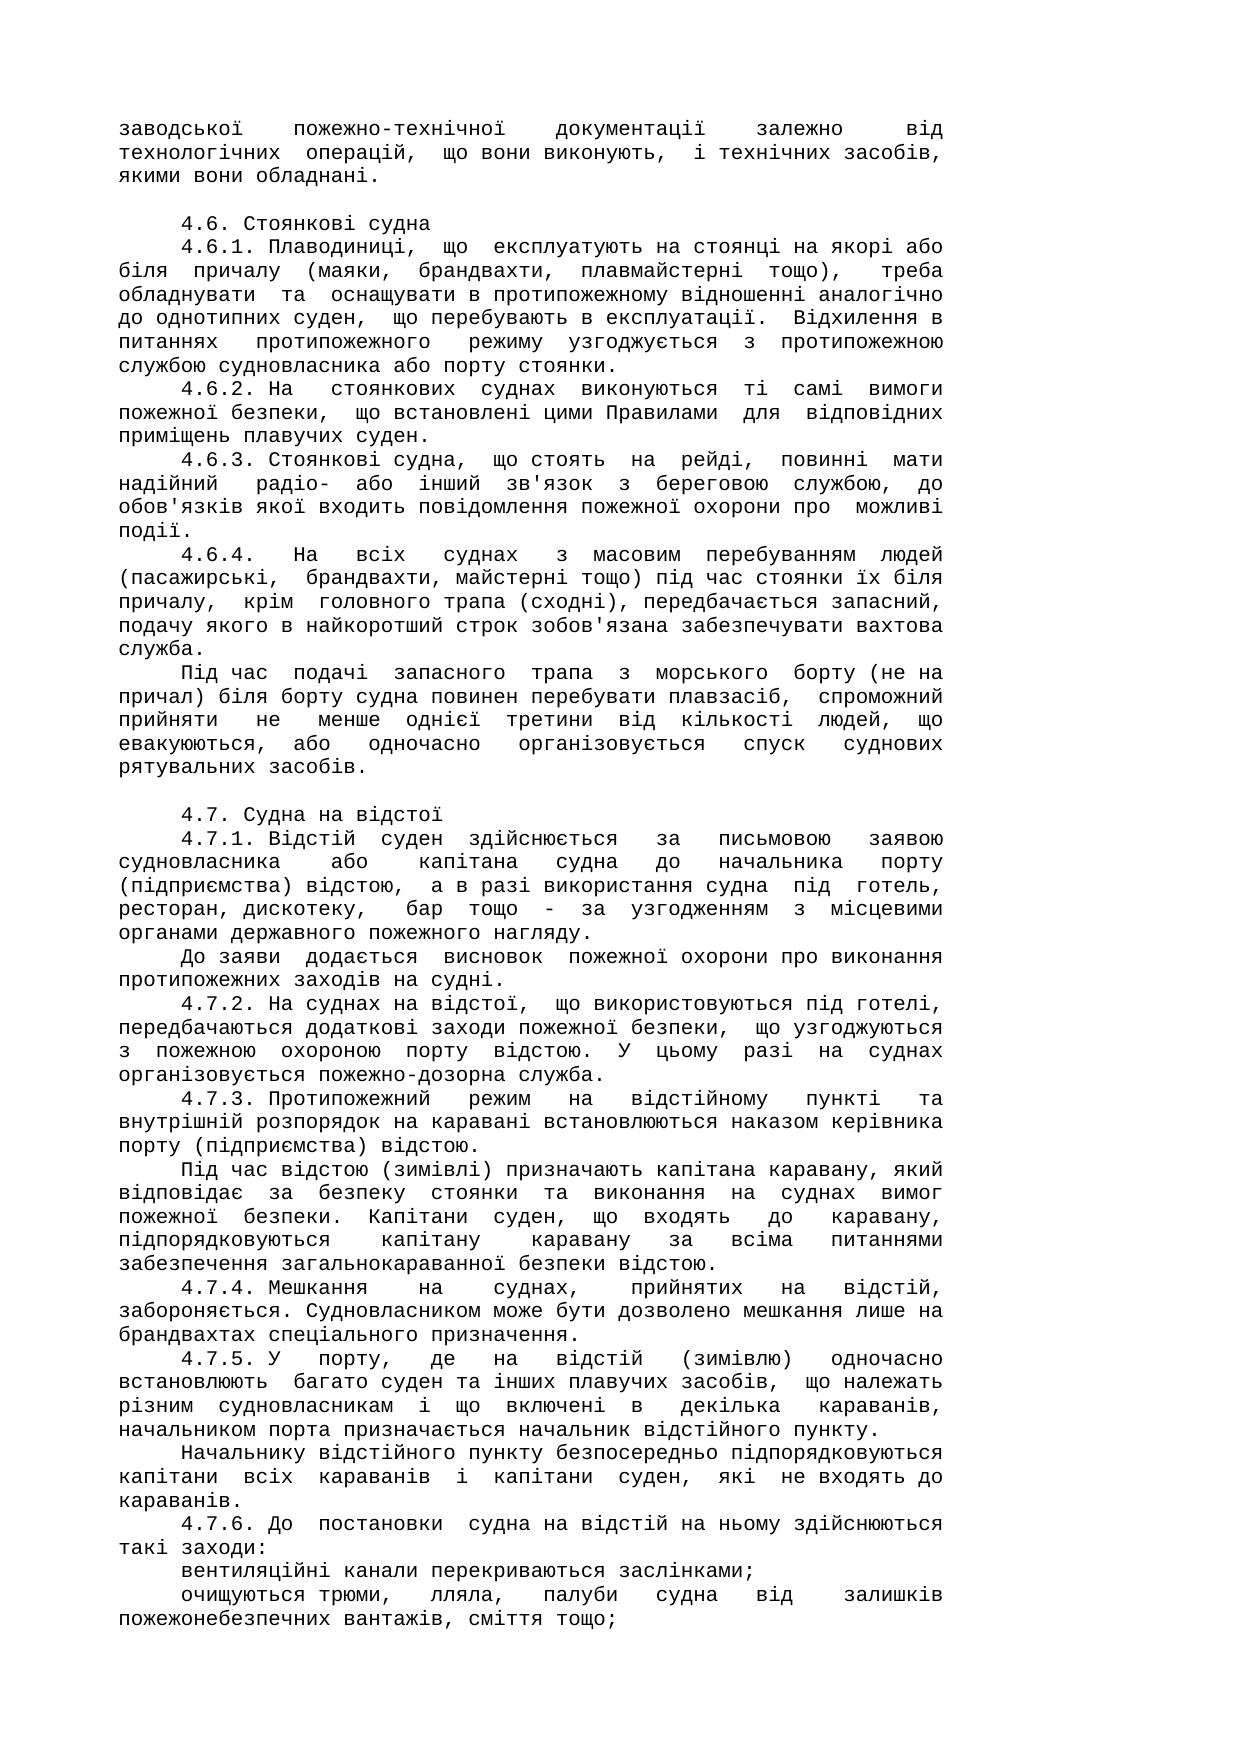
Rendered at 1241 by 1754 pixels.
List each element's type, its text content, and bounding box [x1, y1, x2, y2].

text 4.7.6. До постановки судна на відстій на ньому здійснюються [118, 1513, 1122, 1537]
text судновласника або капітана судна до начальника порту [118, 851, 1122, 875]
text подачу якого в найкоротший строк зобов'язана забезпечувати вахтова [118, 615, 1122, 638]
text Під час подачі запасного трапа з морського борту (не на [118, 662, 1122, 686]
text відповідає за безпеку стоянки та виконання на суднах вимог [118, 1182, 1122, 1206]
text 4.7. Судна на відстої [118, 804, 1122, 827]
text заводської пожежно-технічної документації залежно від [118, 118, 1122, 142]
text організовується пожежно-дозорна служба. [118, 1064, 1122, 1088]
text підпорядковуються капітану каравану за всіма питаннями [118, 1229, 1122, 1253]
text ресторан, дискотеку, бар тощо - за узгодженням з місцевими [118, 898, 1122, 922]
text рятувальних засобів. [118, 757, 1122, 780]
text 4.7.5. У порту, де на відстій (зимівлю) одночасно [118, 1348, 1122, 1371]
text 4.7.2. На суднах на відстої, що використовуються під готелі, [118, 993, 1122, 1017]
text служба. [118, 638, 1122, 662]
text обладнувати та оснащувати в протипожежному відношенні аналогічно [118, 284, 1122, 307]
text До заяви додається висновок пожежної охорони про виконання [118, 946, 1122, 969]
text порту (підприємства) відстою. [118, 1135, 1122, 1158]
text різним судновласникам і що включені в декілька караванів, [118, 1395, 1122, 1419]
text обов'язків якої входить повідомлення пожежної охорони про можливі [118, 496, 1122, 520]
text причалу, крім головного трапа (сходні), передбачається запасний, [118, 591, 1122, 615]
text капітани всіх караванів і капітани суден, які не входять до [118, 1466, 1122, 1489]
text 4.7.4. Мешкання на суднах, прийнятих на відстій, [118, 1277, 1122, 1300]
text (підприємства) відстою, а в разі використання судна під готель, [118, 875, 1122, 898]
text внутрішній розпорядок на каравані встановлюються наказом керівника [118, 1111, 1122, 1135]
text якими вони обладнані. [118, 165, 1122, 189]
text надійний радіо- або інший зв'язок з береговою службою, до [118, 473, 1122, 496]
text до однотипних суден, що перебувають в експлуатації. Відхилення в [118, 307, 1122, 331]
text встановлюють багато суден та інших плавучих засобів, що належать [118, 1371, 1122, 1395]
text пожежонебезпечних вантажів, сміття тощо; [118, 1608, 1122, 1631]
text вентиляційні канали перекриваються заслінками; [118, 1561, 1122, 1584]
text причал) біля борту судна повинен перебувати плавзасіб, спроможний [118, 686, 1122, 709]
text 4.6.4. На всіх суднах з масовим перебуванням людей [118, 544, 1122, 567]
text начальником порта призначається начальник відстійного пункту. [118, 1419, 1122, 1442]
text питаннях протипожежного режиму узгоджується з протипожежною [118, 331, 1122, 354]
text прийняти не менше однієї третини від кількості людей, що [118, 709, 1122, 733]
text технологічних операцій, що вони виконують, і технічних засобів, [118, 142, 1122, 165]
text передбачаються додаткові заходи пожежної безпеки, що узгоджуються [118, 1017, 1122, 1040]
text забезпечення загальнокараванної безпеки відстою. [118, 1253, 1122, 1277]
text 4.6. Стоянкові судна [118, 213, 1122, 236]
text Начальнику відстійного пункту безпосередньо підпорядковуються [118, 1442, 1122, 1466]
text евакуюються, або одночасно організовується спуск суднових [118, 733, 1122, 757]
text такі заходи: [118, 1537, 1122, 1561]
text 4.7.1. Відстій суден здійснюється за письмовою заявою [118, 827, 1122, 851]
text (пасажирські, брандвахти, майстерні тощо) під час стоянки їх біля [118, 567, 1122, 591]
text органами державного пожежного нагляду. [118, 922, 1122, 946]
text пожежної безпеки. Капітани суден, що входять до каравану, [118, 1206, 1122, 1229]
text біля причалу (маяки, брандвахти, плавмайстерні тощо), треба [118, 260, 1122, 284]
text 4.6.3. Стоянкові судна, що стоять на рейді, повинні мати [118, 449, 1122, 473]
text службою судновласника або порту стоянки. [118, 354, 1122, 378]
text події. [118, 520, 1122, 544]
text караванів. [118, 1489, 1122, 1513]
text пожежної безпеки, що встановлені цими Правилами для відповідних [118, 402, 1122, 426]
text очищуються трюми, лляла, палуби судна від залишків [118, 1584, 1122, 1608]
text приміщень плавучих суден. [118, 426, 1122, 449]
text 4.7.3. Протипожежний режим на відстійному пункті та [118, 1088, 1122, 1111]
text протипожежних заходів на судні. [118, 969, 1122, 993]
text з пожежною охороною порту відстою. У цьому разі на суднах [118, 1040, 1122, 1064]
text 4.6.1. Плаводиниці, що експлуатують на стоянці на якорі або [118, 236, 1122, 260]
text забороняється. Судновласником може бути дозволено мешкання лише на [118, 1300, 1122, 1324]
text брандвахтах спеціального призначення. [118, 1324, 1122, 1348]
text 4.6.2. На стоянкових суднах виконуються ті самі вимоги [118, 378, 1122, 402]
text Під час відстою (зимівлі) призначають капітана каравану, який [118, 1158, 1122, 1182]
